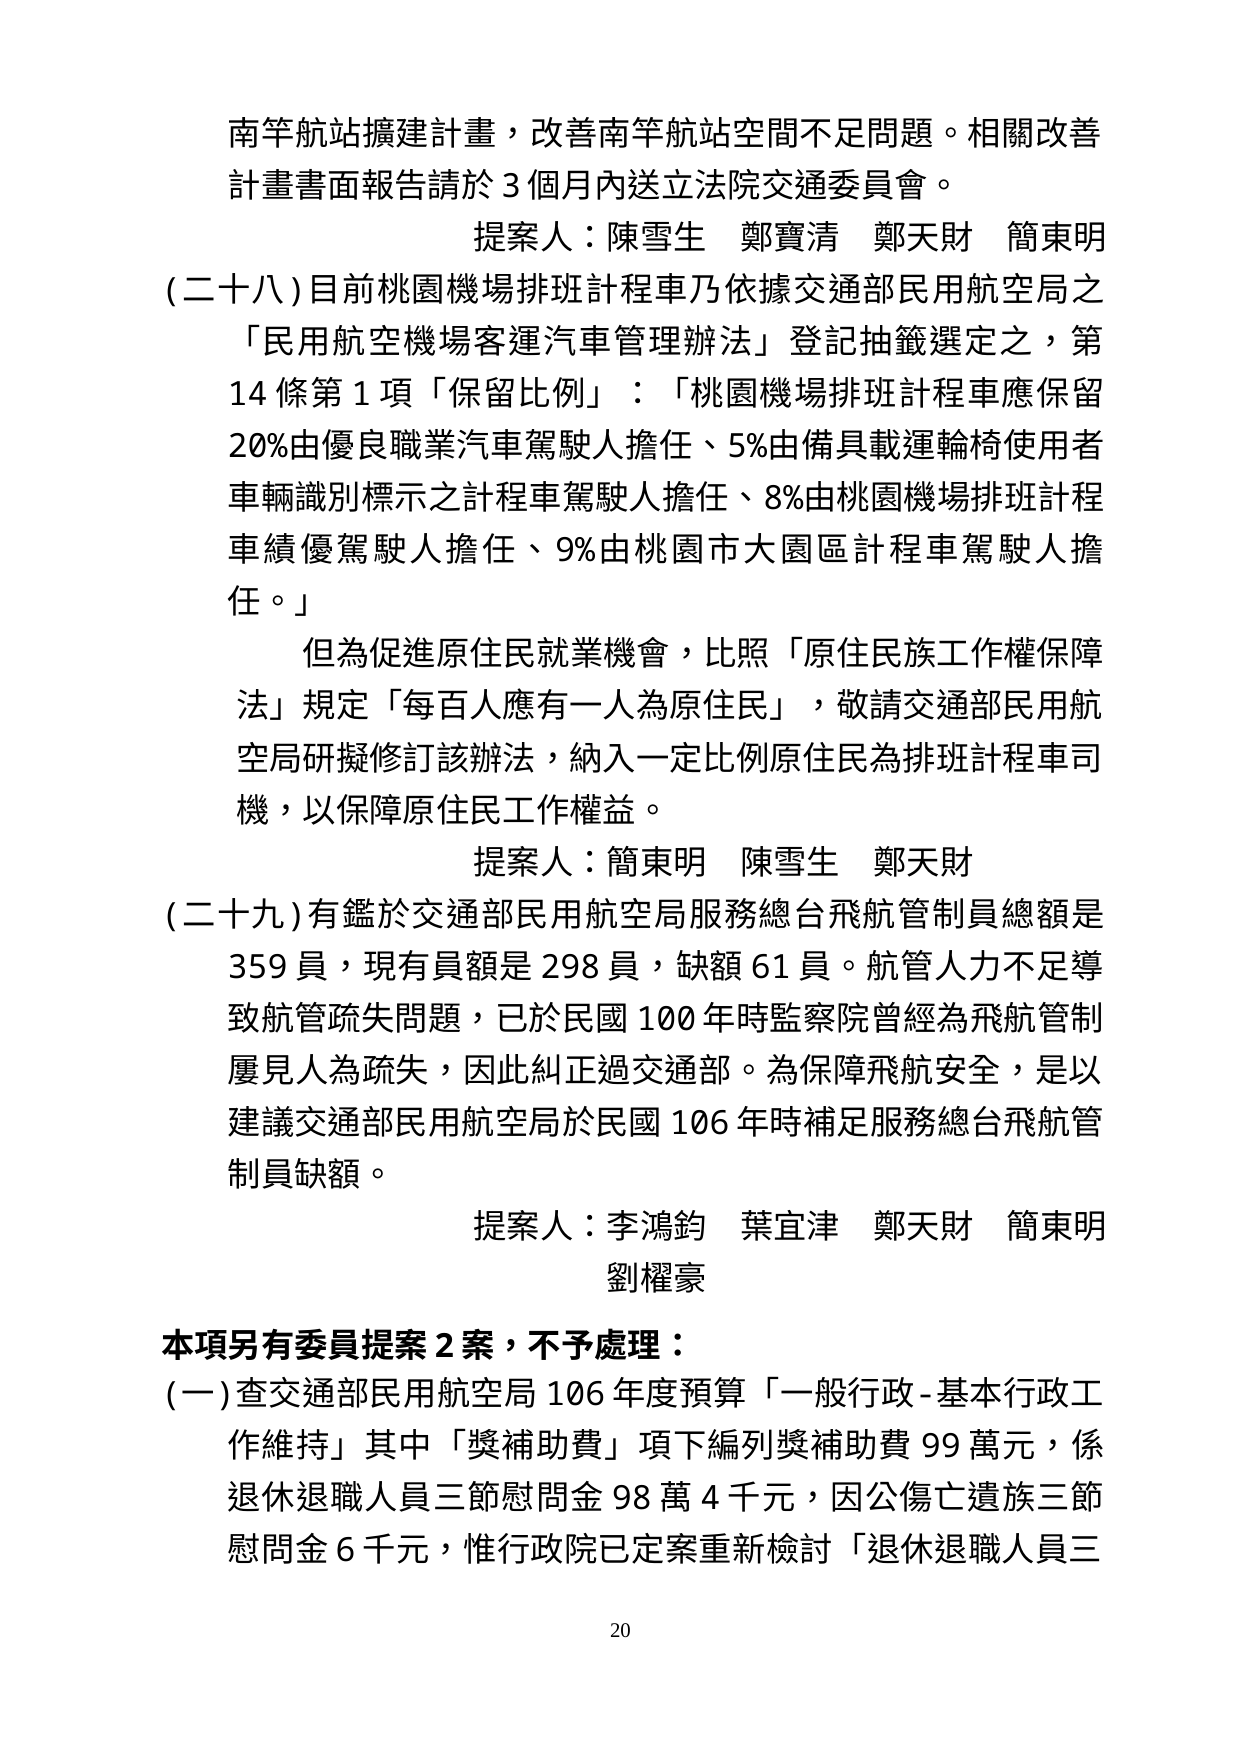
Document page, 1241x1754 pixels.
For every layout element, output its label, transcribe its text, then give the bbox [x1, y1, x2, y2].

text (一)查交通部民用航空局106年度預算「一般行政-基本行政工作維持」其中「獎補助費」項下編列獎補助費99萬元，係退休退職人員三節慰問金98萬4千元，因公傷亡遺族三節慰問金6千元，惟行政院已定案重新檢討「退休退職人員三 [161, 1364, 1104, 1572]
text 本項另有委員提案2案，不予處理： [161, 1301, 1104, 1364]
text 提案人：簡東明 陳雪生 鄭天財 [473, 832, 1117, 884]
text (二十九)有鑑於交通部民用航空局服務總台飛航管制員總額是359員，現有員額是298員，缺額61員。航管人力不足導致航管疏失問題，已於民國100年時監察院曾經為飛航管制屢見人為疏失，因此糾正過交通部。為保障飛航安全，是以建議交通部民用航空局於民國106年時補足服務總台飛航管制員缺額。 [161, 884, 1104, 1197]
text (二十八)目前桃園機場排班計程車乃依據交通部民用航空局之「民用航空機場客運汽車管理辦法」登記抽籤選定之，第14條第1項「保留比例」：「桃園機場排班計程車應保留20%由優良職業汽車駕駛人擔任、5%由備具載運輪椅使用者車輛識別標示之計程車駕駛人擔任、8%由桃園機場排班計程車績優駕駛人擔任、9%由桃園市大園區計程車駕駛人擔任。」 [161, 259, 1104, 624]
text 但為促進原住民就業機會，比照「原住民族工作權保障法」規定「每百人應有一人為原住民」，敬請交通部民用航空局研擬修訂該辦法，納入一定比例原住民為排班計程車司機，以保障原住民工作權益。 [236, 624, 1104, 832]
text 提案人：陳雪生 鄭寶清 鄭天財 簡東明 [473, 207, 1117, 259]
text (二十七)有鑑於馬祖地區觀光發展迅速，旅行團及遊客大量進入，台北南竿航線由原先每日飛航七個班次至今增加為每日九個班次，往返台馬兩地旅客大增，旅客摩肩擦踵，南竿航空站現有空間明顯不足。爰此，要求交通部民用航空局儘速研擬南竿航站擴建計畫，改善南竿航站空間不足問題。相關改善計畫書面報告請於3個月內送立法院交通委員會。 [161, 103, 1104, 207]
text 提案人：李鴻鈞 葉宜津 鄭天財 簡東明 劉櫂豪 [473, 1197, 1117, 1301]
